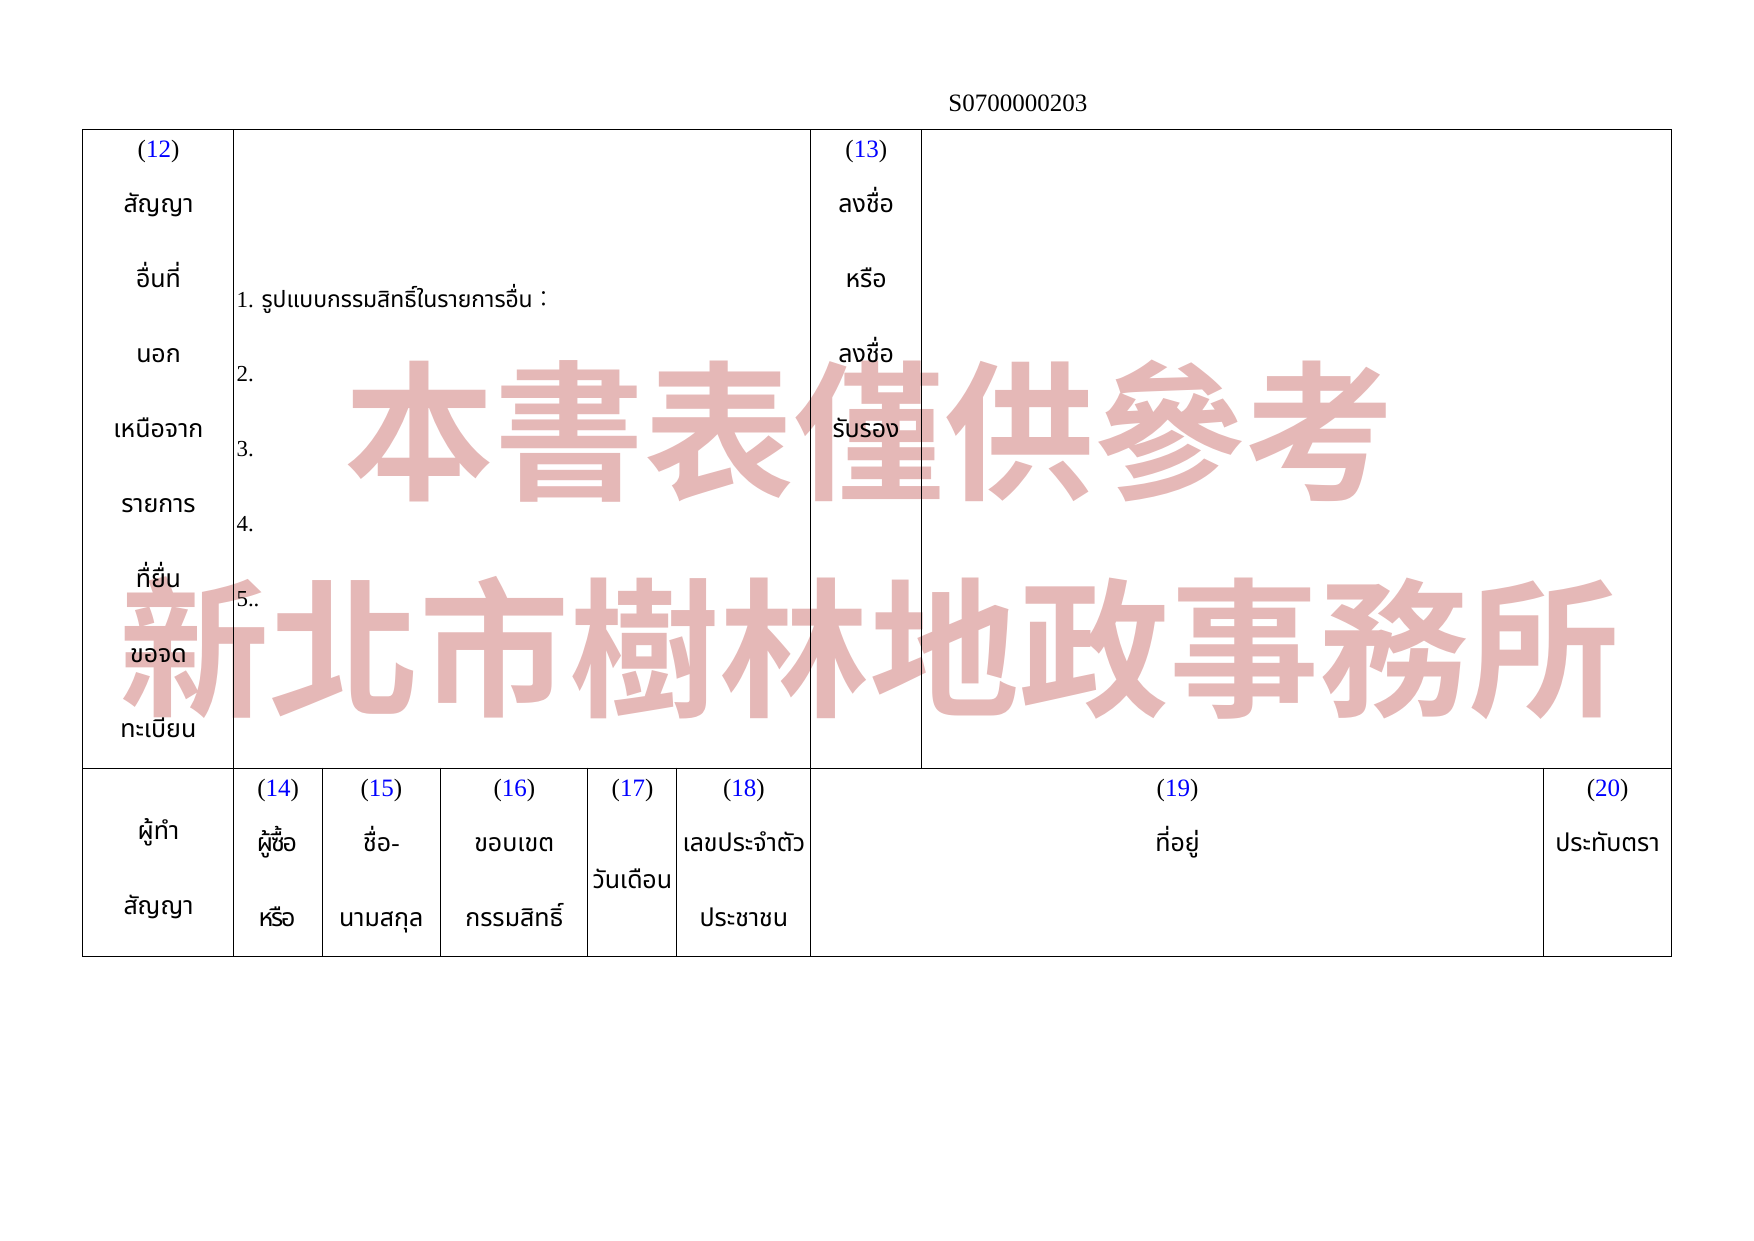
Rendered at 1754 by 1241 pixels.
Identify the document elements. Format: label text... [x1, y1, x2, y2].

table_cell (18) เลขประจำตัว ประชาชน [677, 769, 810, 956]
table_cell (12) สัญญา อื่นที่ นอก เหนือจาก รายการ ทื่ยื่น ขอจด ทะเบียน [83, 130, 233, 768]
table_cell รูปแบบกรรมสิทธิ์ในรายการอื่น︰ 2. 3. 4. 5.. [234, 130, 810, 768]
table_cell (13) ลงชื่อ หรือ ลงชื่อ รับรอง [811, 130, 921, 397]
table_cell (15) ชื่อ-นามสกุล [323, 769, 440, 956]
table_cell [922, 130, 1671, 768]
table_cell (19) ที่อยู่ [811, 769, 1543, 956]
table_cell (14) ผู้ซื้อ หรือ [234, 769, 322, 956]
table_cell (17) วันเดือน [588, 769, 676, 956]
table_cell (20) ประทับตรา [1544, 769, 1671, 956]
table_cell (16) ขอบเขตกรรมสิทธิ์ [441, 769, 587, 956]
table_cell (13) ลงชื่อ หรือ ลงชื่อ รับรอง [811, 374, 921, 768]
table_cell ผู้ทำ สัญญา [83, 769, 233, 956]
